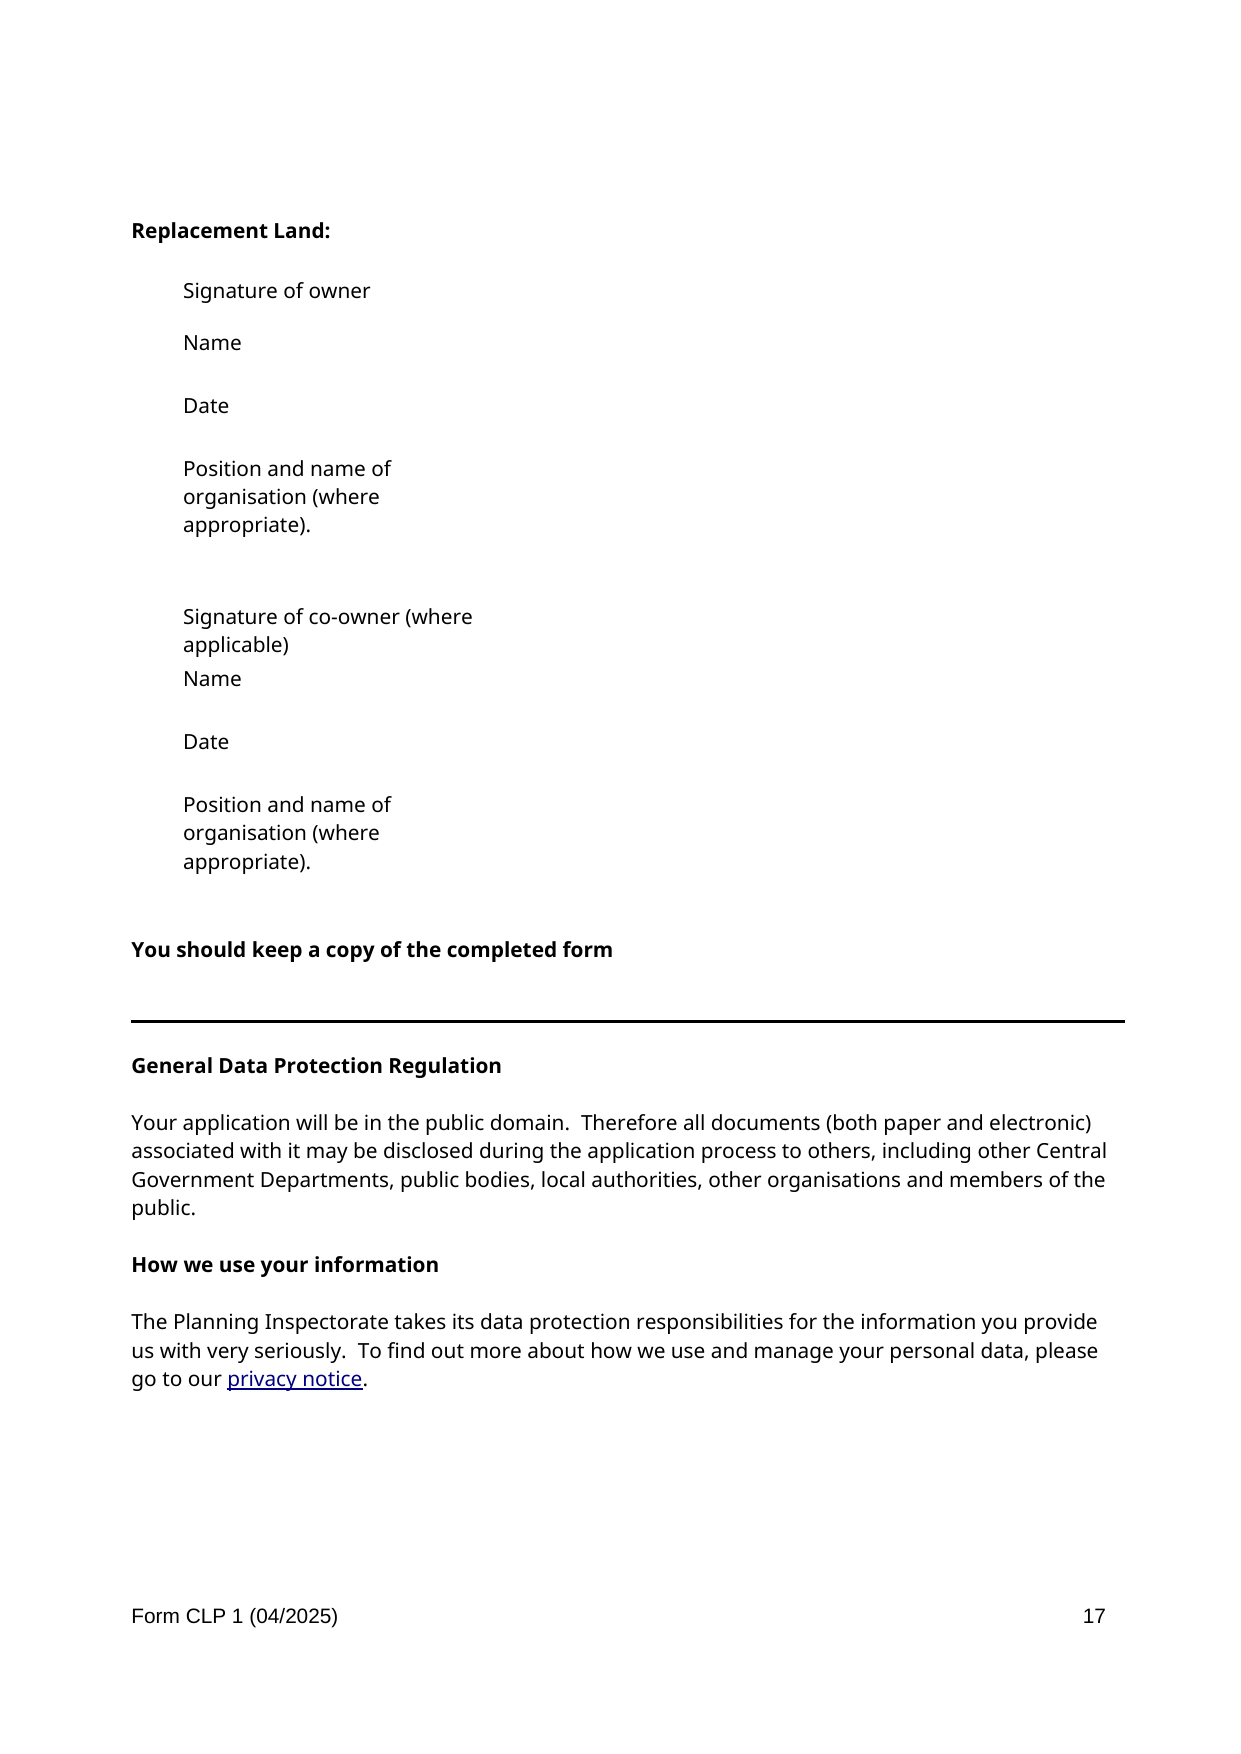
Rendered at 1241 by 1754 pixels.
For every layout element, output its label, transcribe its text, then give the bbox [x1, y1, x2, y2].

table_cell Position and name of organisation (where appropriate). [180, 787, 480, 878]
table_cell [480, 325, 1080, 388]
text Your application will be in the public domain. Therefore all documents (both paper and electronic) associated with it may be disclosed during the application process to others, including other Central Government Departments, public bodies, local authorities, other organisations and members of the public. [131, 1108, 1125, 1222]
table_cell [480, 662, 1080, 724]
text Replacement Land: [131, 216, 1125, 244]
table_cell Date [180, 388, 480, 451]
table_cell [480, 787, 1080, 878]
table_header [480, 599, 1080, 662]
text How we use your information [131, 1250, 1125, 1279]
text General Data Protection Regulation [131, 1051, 1125, 1080]
table_cell [131, 724, 180, 787]
table_header [131, 599, 180, 662]
table_cell Position and name of organisation (where appropriate). [180, 451, 480, 542]
table_header Signature of co-owner (where applicable) [180, 599, 480, 662]
table_header Signature of owner [180, 273, 480, 325]
table_cell [131, 787, 180, 878]
text You should keep a copy of the completed form [131, 935, 1125, 1020]
text The Planning Inspectorate takes its data protection responsibilities for the information you provide us with very seriously. To find out more about how we use and manage your personal data, please go to our privacy notice. [131, 1307, 1125, 1393]
table_cell [480, 388, 1080, 451]
table_header [480, 273, 1080, 325]
table_cell [131, 388, 180, 451]
table_cell [131, 662, 180, 724]
table_cell [480, 451, 1080, 542]
table_cell [131, 451, 180, 542]
table_cell Date [180, 724, 480, 787]
table_header [131, 273, 180, 325]
table_cell Name [180, 325, 480, 388]
table_cell [480, 724, 1080, 787]
table_cell Name [180, 662, 480, 724]
table_cell [131, 325, 180, 388]
